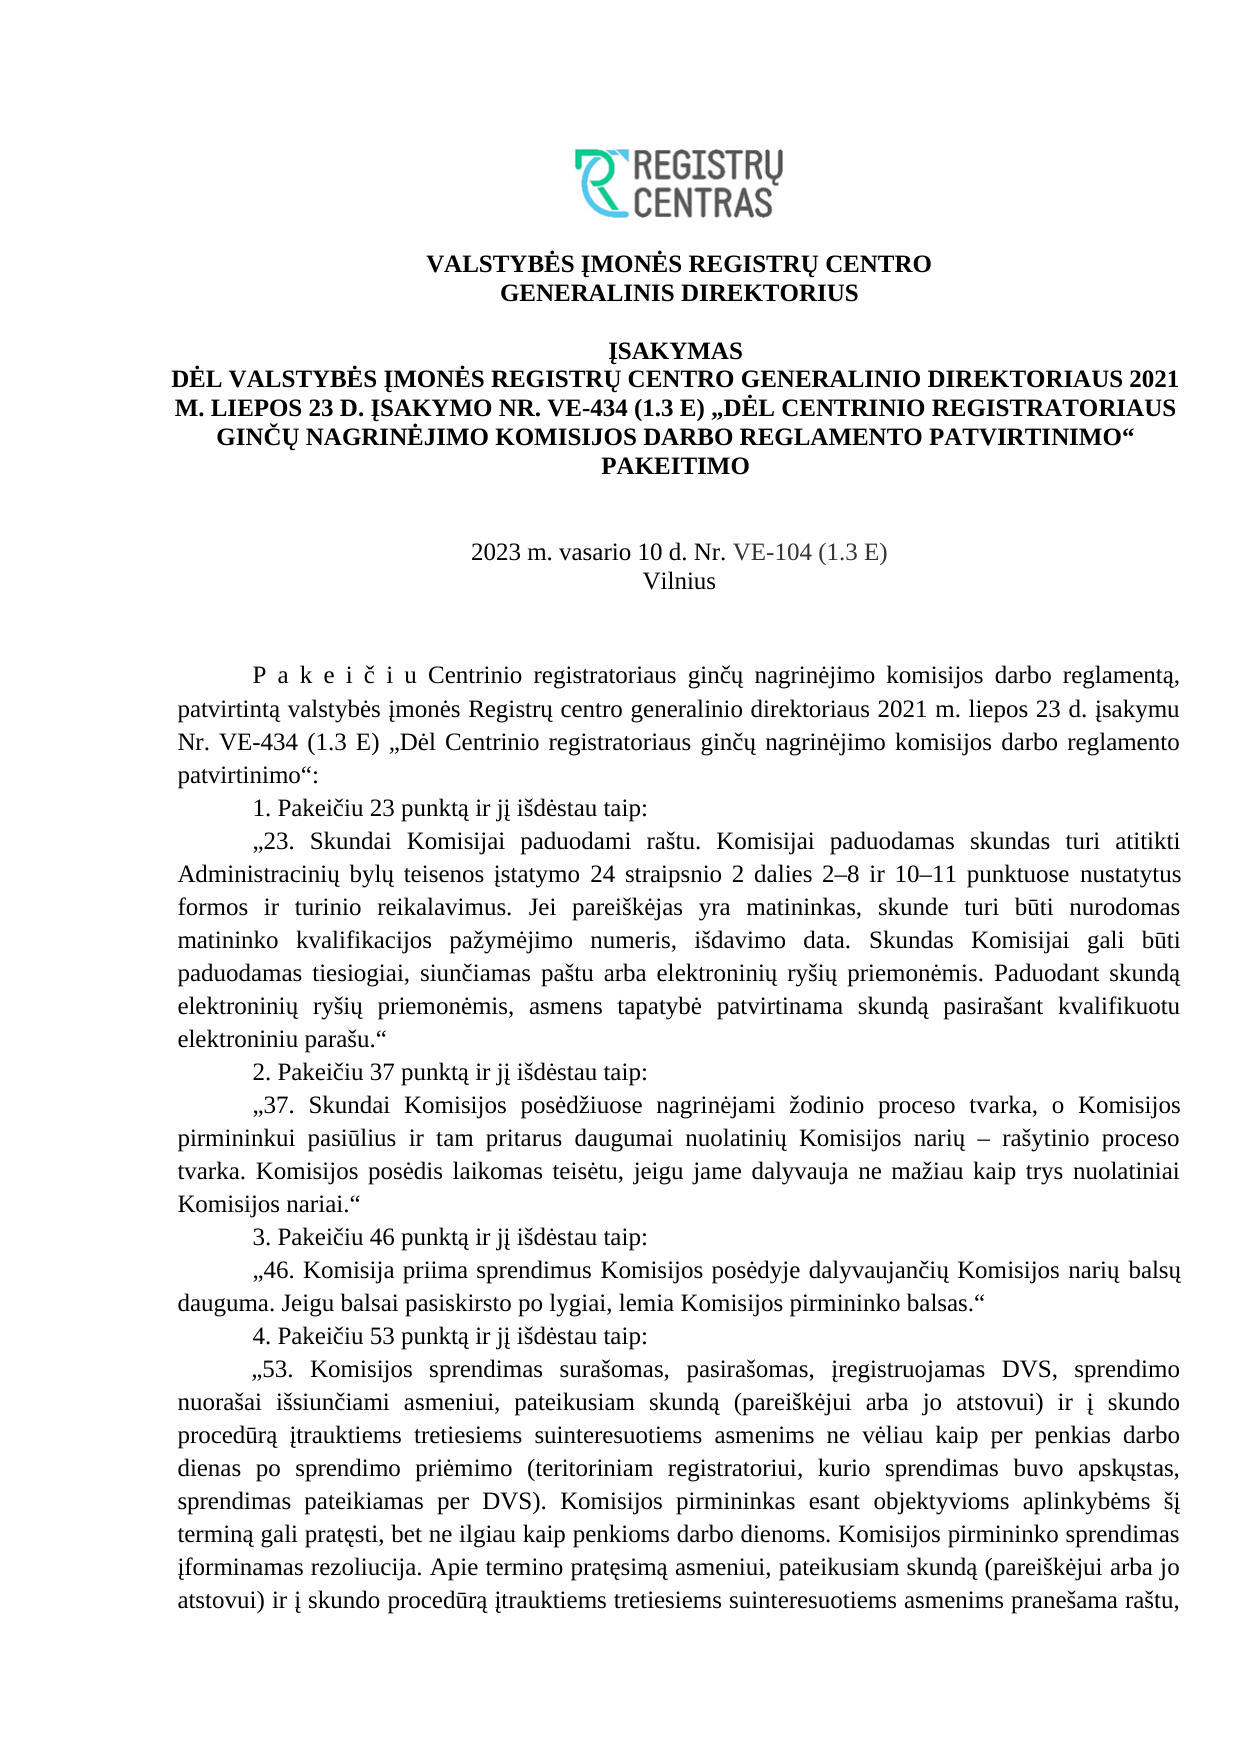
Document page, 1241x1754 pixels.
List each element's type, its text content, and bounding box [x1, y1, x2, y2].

text 3. Pakeičiu 46 punktą ir jį išdėstau taip: [177, 1222, 1181, 1251]
text „46. Komisija priima sprendimus Komisijos posėdyje dalyvaujančių Komisijos narių balsų dauguma. Jeigu balsai pasiskirsto po lygiai, lemia Komisijos pirmininko balsas.“ [177, 1255, 1181, 1317]
text Vilnius [177, 566, 1181, 594]
text 2023 m. vasario 10 d. Nr. VE-104 (1.3 E) [177, 537, 1181, 566]
text 4. Pakeičiu 53 punktą ir jį išdėstau taip: [177, 1321, 1181, 1350]
text DĖL VALSTYBĖS ĮMONĖS REGISTRŲ CENTRO GENERALINIO DIREKTORIAUS 2021 M. LIEPOS 23 D. ĮSAKYMO NR. VE-434 (1.3 E) „DĖL CENTRINIO REGISTRATORIAUS GINČŲ NAGRINĖJIMO KOMISIJOS DARBO REGLAMENTO PATVIRTINIMO“ PAKEITIMO [170, 364, 1181, 479]
text VALSTYBĖS ĮMONĖS REGISTRŲ CENTRO [177, 249, 1181, 278]
text P a k e i č i u Centrinio registratoriaus ginčų nagrinėjimo komisijos darbo reglamentą, patvirtintą valstybės įmonės Registrų centro generalinio direktoriaus 2021 m. liepos 23 d. įsakymu Nr. VE-434 (1.3 E) „Dėl Centrinio registratoriaus ginčų nagrinėjimo komisijos darbo reglamento patvirtinimo“: [177, 661, 1181, 788]
text „53. Komisijos sprendimas surašomas, pasirašomas, įregistruojamas DVS, sprendimo nuorašai išsiunčiami asmeniui, pateikusiam skundą (pareiškėjui arba jo atstovui) ir į skundo procedūrą įtrauktiems tretiesiems suinteresuotiems asmenims ne vėliau kaip per penkias darbo dienas po sprendimo priėmimo (teritoriniam registratoriui, kurio sprendimas buvo apskųstas, sprendimas pateikiamas per DVS). Komisijos pirmininkas esant objektyvioms aplinkybėms šį terminą gali pratęsti, bet ne ilgiau kaip penkioms darbo dienoms. Komisijos pirmininko sprendimas įforminamas rezoliucija. Apie termino pratęsimą asmeniui, pateikusiam skundą (pareiškėjui arba jo atstovui) ir į skundo procedūrą įtrauktiems tretiesiems suinteresuotiems asmenims pranešama raštu, [177, 1354, 1181, 1614]
text 2. Pakeičiu 37 punktą ir jį išdėstau taip: [177, 1057, 1181, 1086]
text „23. Skundai Komisijai paduodami raštu. Komisijai paduodamas skundas turi atitikti Administracinių bylų teisenos įstatymo 24 straipsnio 2 dalies 2–8 ir 10–11 punktuose nustatytus formos ir turinio reikalavimus. Jei pareiškėjas yra matininkas, skunde turi būti nurodomas matininko kvalifikacijos pažymėjimo numeris, išdavimo data. Skundas Komisijai gali būti paduodamas tiesiogiai, siunčiamas paštu arba elektroninių ryšių priemonėmis. Paduodant skundą elektroninių ryšių priemonėmis, asmens tapatybė patvirtinama skundą pasirašant kvalifikuotu elektroniniu parašu.“ [177, 826, 1181, 1053]
text „37. Skundai Komisijos posėdžiuose nagrinėjami žodinio proceso tvarka, o Komisijos pirmininkui pasiūlius ir tam pritarus daugumai nuolatinių Komisijos narių – rašytinio proceso tvarka. Komisijos posėdis laikomas teisėtu, jeigu jame dalyvauja ne mažiau kaip trys nuolatiniai Komisijos nariai.“ [177, 1090, 1181, 1218]
text GENERALINIS DIREKTORIUS [177, 278, 1181, 307]
text ĮSAKYMAS [170, 336, 1181, 364]
text 1. Pakeičiu 23 punktą ir jį išdėstau taip: [177, 793, 1181, 821]
